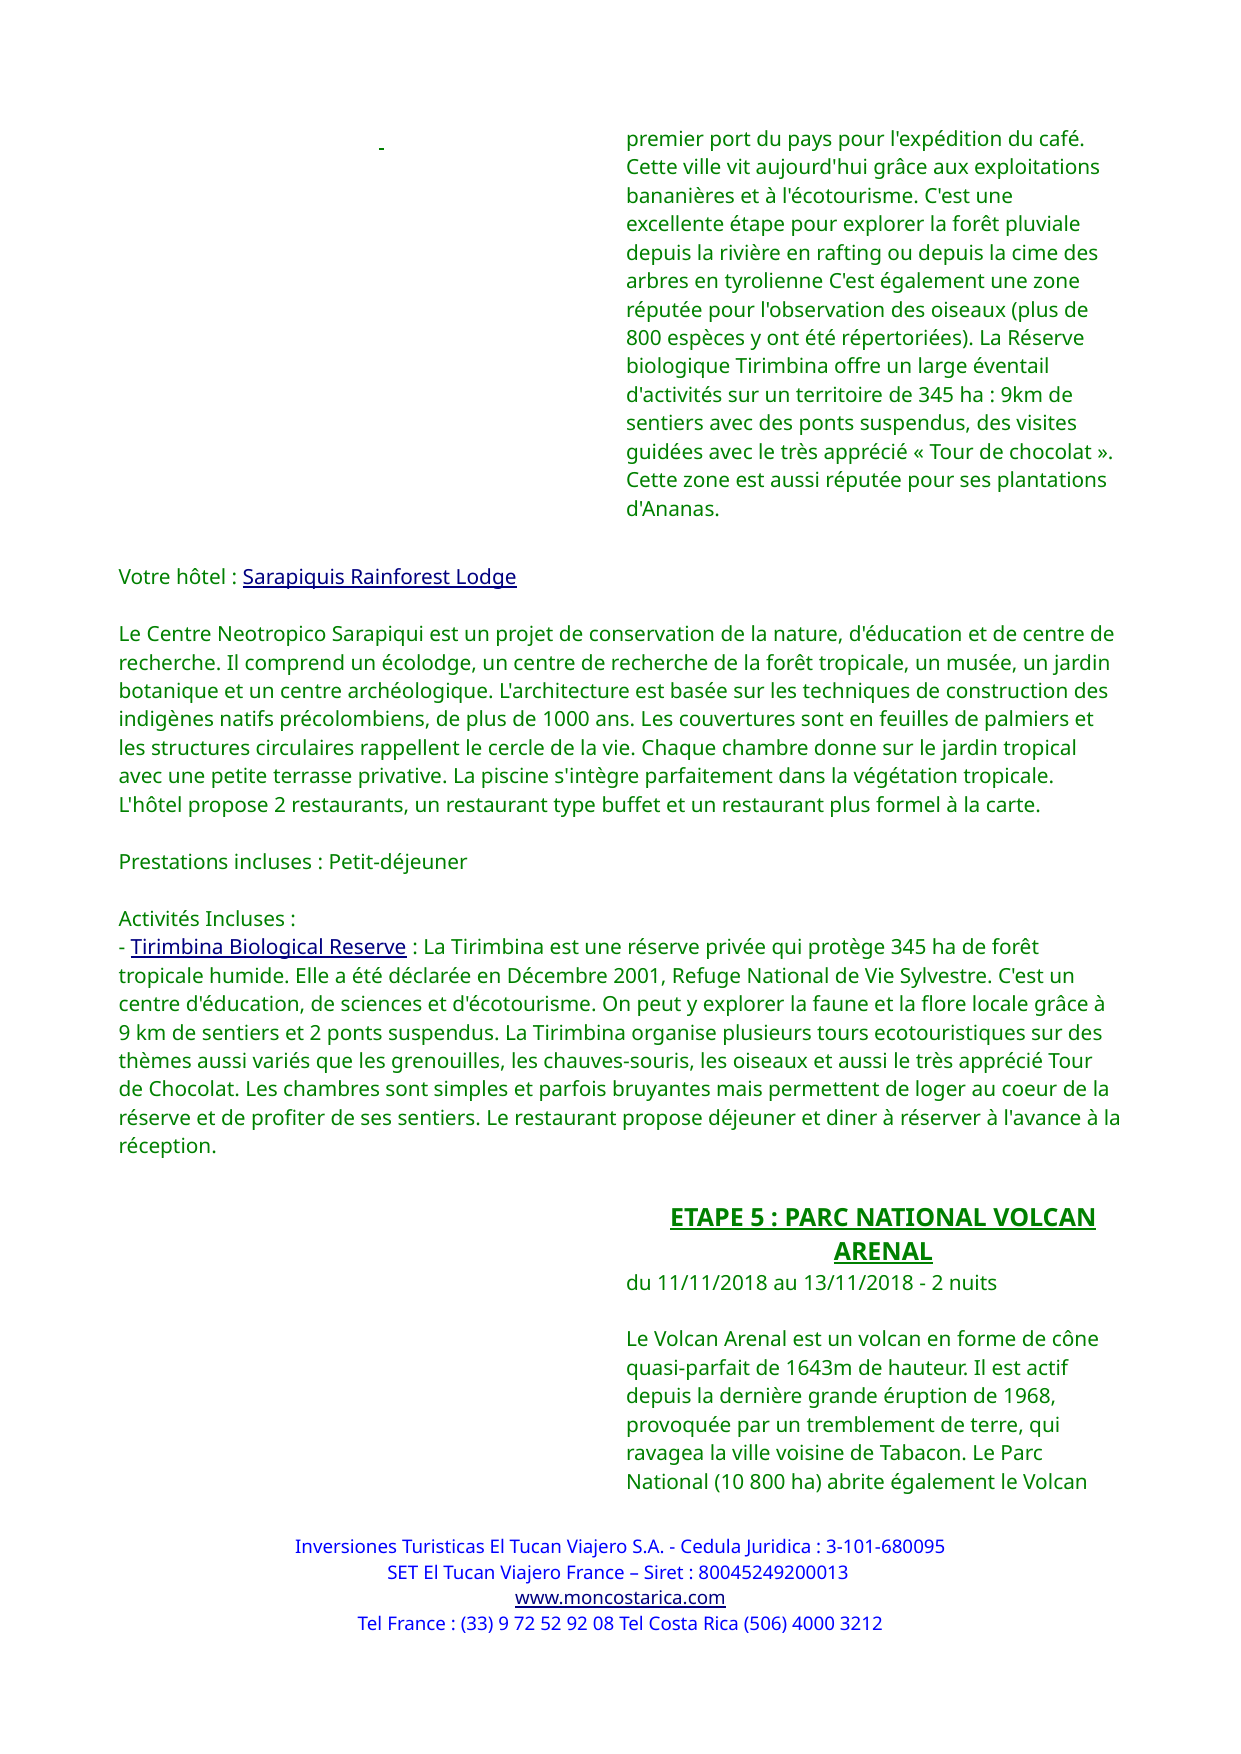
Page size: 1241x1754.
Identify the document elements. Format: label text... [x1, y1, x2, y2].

table_header [118, 1194, 620, 1501]
table_header premier port du pays pour l'expédition du café. Cette ville vit aujourd'hui grâce aux exploitations bananières et à l'écotourisme. C'est une excellente étape pour explorer la forêt pluviale depuis la rivière en rafting ou depuis la cime des arbres en tyrolienne C'est également une zone réputée pour l'observation des oiseaux (plus de 800 espèces y ont été répertoriées). La Réserve biologique Tirimbina offre un large éventail d'activités sur un territoire de 345 ha : 9km de sentiers avec des ponts suspendus, des visites guidées avec le très apprécié « Tour de chocolat ». Cette zone est aussi réputée pour ses plantations d'Ananas. [620, 118, 1122, 528]
text Prestations incluses : Petit-déjeuner [118, 847, 1122, 875]
table_header ETAPE 5 : PARC NATIONAL VOLCAN ARENAL du 11/11/2018 au 13/11/2018 - 2 nuits Le Volcan Arenal est un volcan en forme de cône quasi-parfait de 1643m de hauteur. Il est actif depuis la dernière grande éruption de 1968, provoquée par un tremblement de terre, qui ravagea la ville voisine de Tabacon. Le Parc National (10 800 ha) abrite également le Volcan [620, 1194, 1122, 1501]
text Votre hôtel : Sarapiquis Rainforest Lodge [118, 562, 1122, 590]
text Activités Incluses : [118, 904, 1122, 932]
text - Tirimbina Biological Reserve : La Tirimbina est une réserve privée qui protège 345 ha de forêt tropicale humide. Elle a été déclarée en Décembre 2001, Refuge National de Vie Sylvestre. C'est un centre d'éducation, de sciences et d'écotourisme. On peut y explorer la faune et la flore locale grâce à 9 km de sentiers et 2 ponts suspendus. La Tirimbina organise plusieurs tours ecotouristiques sur des thèmes aussi variés que les grenouilles, les chauves-souris, les oiseaux et aussi le très apprécié Tour de Chocolat. Les chambres sont simples et parfois bruyantes mais permettent de loger au coeur de la réserve et de profiter de ses sentiers. Le restaurant propose déjeuner et diner à réserver à l'avance à la réception. [118, 932, 1122, 1160]
table_header [118, 118, 620, 528]
text Le Centre Neotropico Sarapiqui est un projet de conservation de la nature, d'éducation et de centre de recherche. Il comprend un écolodge, un centre de recherche de la forêt tropicale, un musée, un jardin botanique et un centre archéologique. L'architecture est basée sur les techniques de construction des indigènes natifs précolombiens, de plus de 1000 ans. Les couvertures sont en feuilles de palmiers et les structures circulaires rappellent le cercle de la vie. Chaque chambre donne sur le jardin tropical avec une petite terrasse privative. La piscine s'intègre parfaitement dans la végétation tropicale. L'hôtel propose 2 restaurants, un restaurant type buffet et un restaurant plus formel à la carte. [118, 619, 1122, 818]
